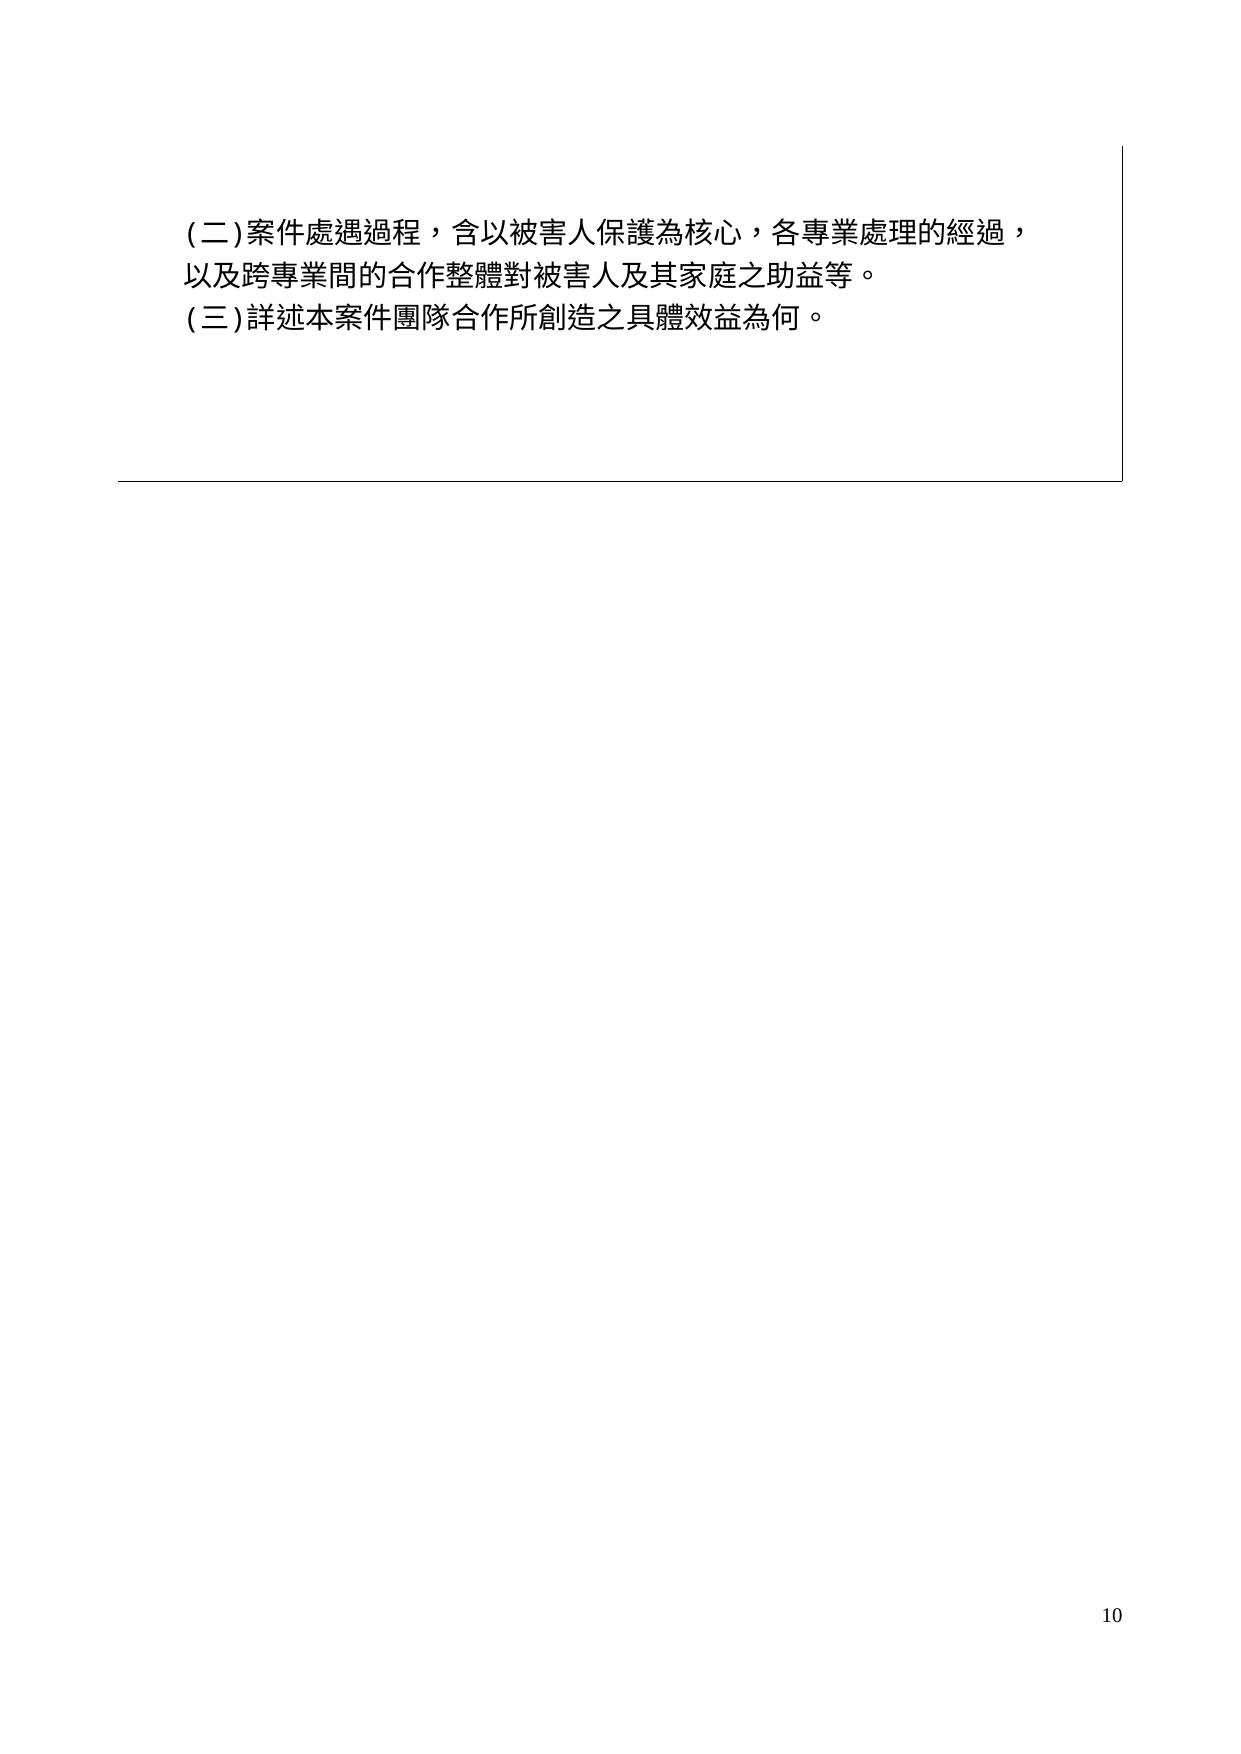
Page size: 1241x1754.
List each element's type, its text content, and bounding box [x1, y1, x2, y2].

text (三)詳述本案件團隊合作所創造之具體效益為何。 [118, 295, 1122, 337]
text (二)案件處遇過程，含以被害人保護為核心，各專業處理的經過，以及跨專業間的合作整體對被害人及其家庭之助益等。 [118, 146, 1122, 295]
